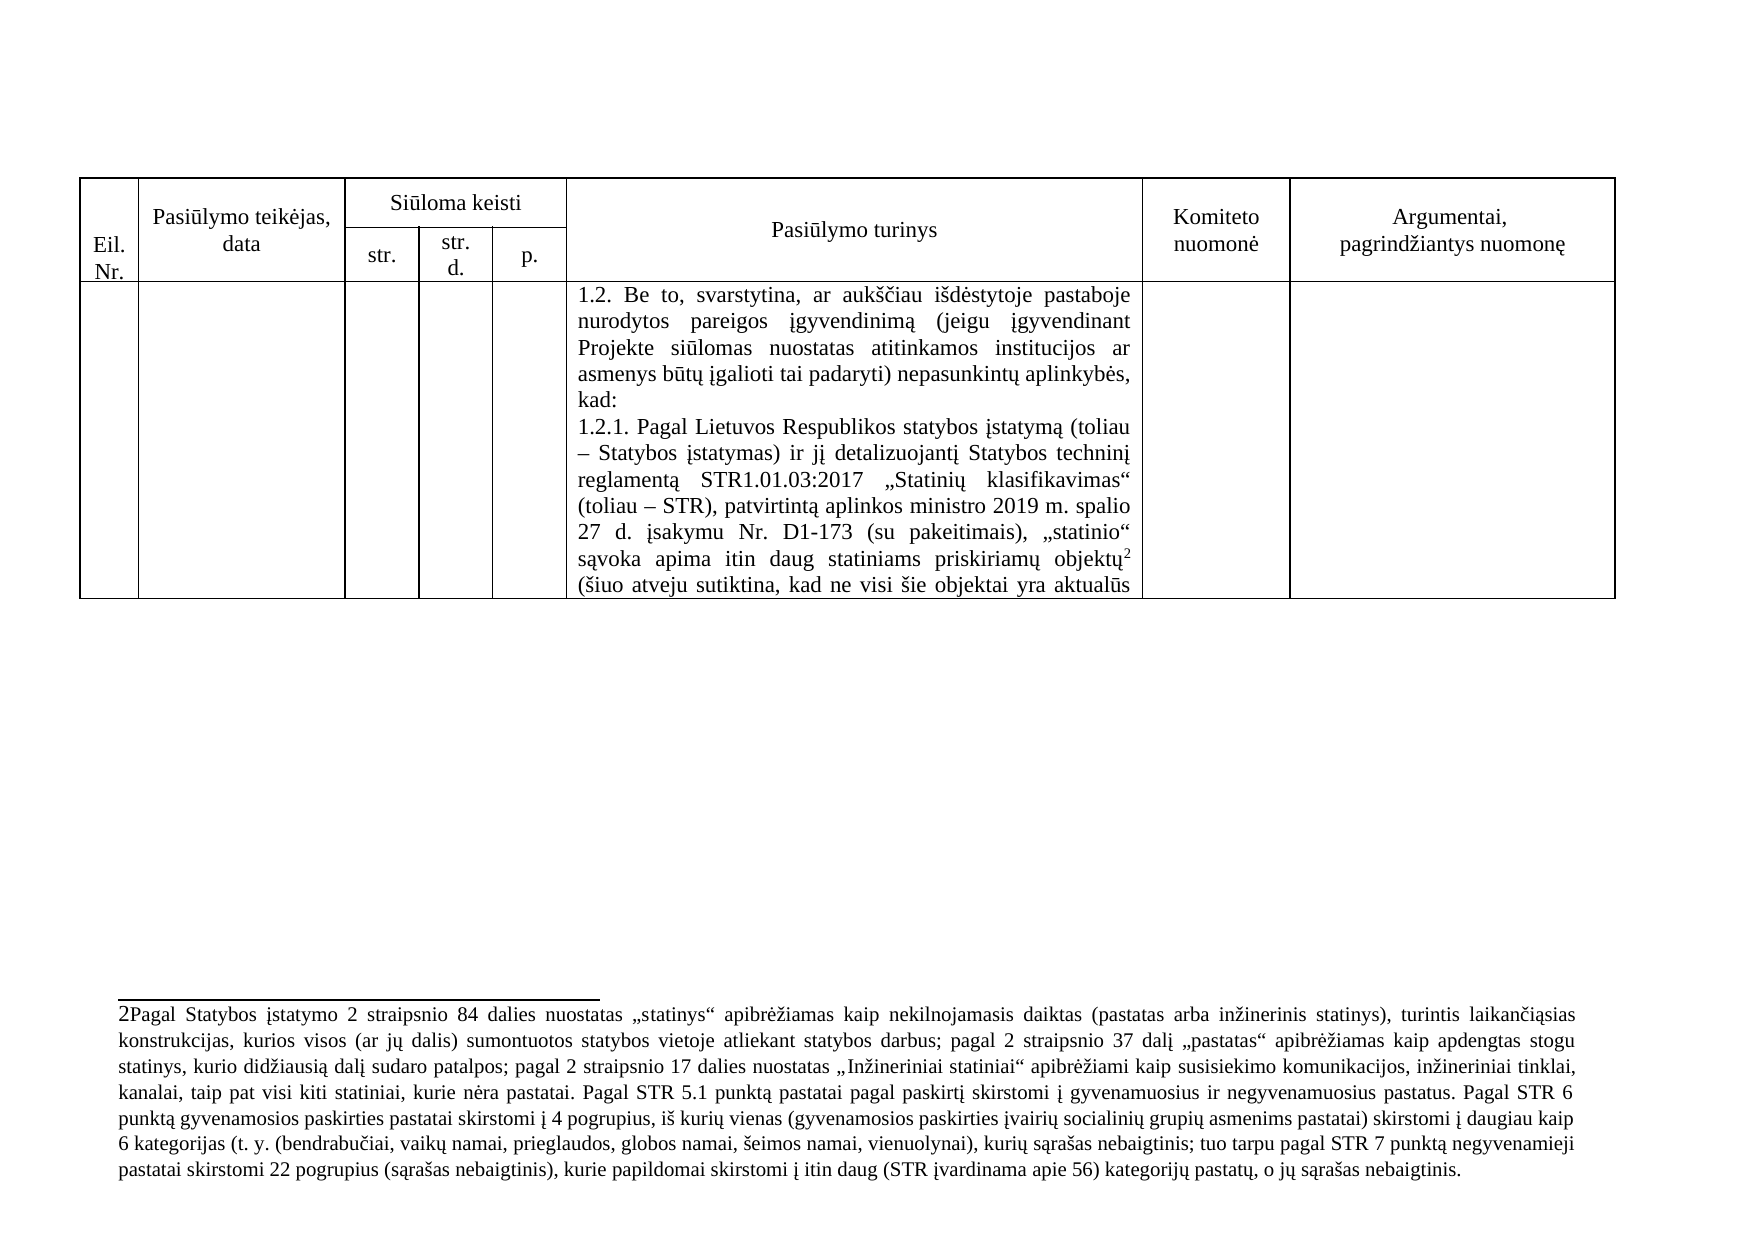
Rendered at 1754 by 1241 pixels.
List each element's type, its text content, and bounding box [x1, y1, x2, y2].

table_cell p. [493, 228, 566, 281]
table_cell str. [346, 228, 418, 281]
table_cell [420, 282, 492, 597]
table_cell [1143, 282, 1289, 597]
table_header Pasiūlymo teikėjas, data [139, 179, 344, 281]
table_cell [81, 282, 138, 597]
table_cell [493, 282, 566, 597]
table_cell [346, 282, 418, 597]
table_cell 1.2. Be to, svarstytina, ar aukščiau išdėstytoje pastaboje nurodytos pareigos įgyvendinimą (jeigu įgyvendinant Projekte siūlomas nuostatas atitinkamos institucijos ar asmenys būtų įgalioti tai padaryti) nepasunkintų aplinkybės, kad: 1.2.1. Pagal Lietuvos Respublikos statybos įstatymą (toliau – Statybos įstatymas) ir jį detalizuojantį Statybos techninį reglamentą STR1.01.03:2017 „Statinių klasifikavimas“ (toliau – STR), patvirtintą aplinkos ministro 2019 m. spalio 27 d. įsakymu Nr. D1-173 (su pakeitimais), „statinio“ sąvoka apima itin daug statiniams priskiriamų objektų (šiuo atveju sutiktina, kad ne visi šie objektai yra aktualūs [567, 282, 1142, 597]
table_header Komiteto nuomonė [1143, 179, 1289, 281]
table_header Eil. Nr. [81, 179, 138, 281]
table_cell [139, 282, 344, 597]
table_header Pasiūlymo turinys [567, 179, 1142, 281]
table_cell [1291, 282, 1614, 597]
table_header Siūloma keisti [346, 179, 566, 226]
table_cell str. d. [420, 228, 492, 281]
table_header Argumentai, pagrindžiantys nuomonę [1291, 179, 1614, 281]
